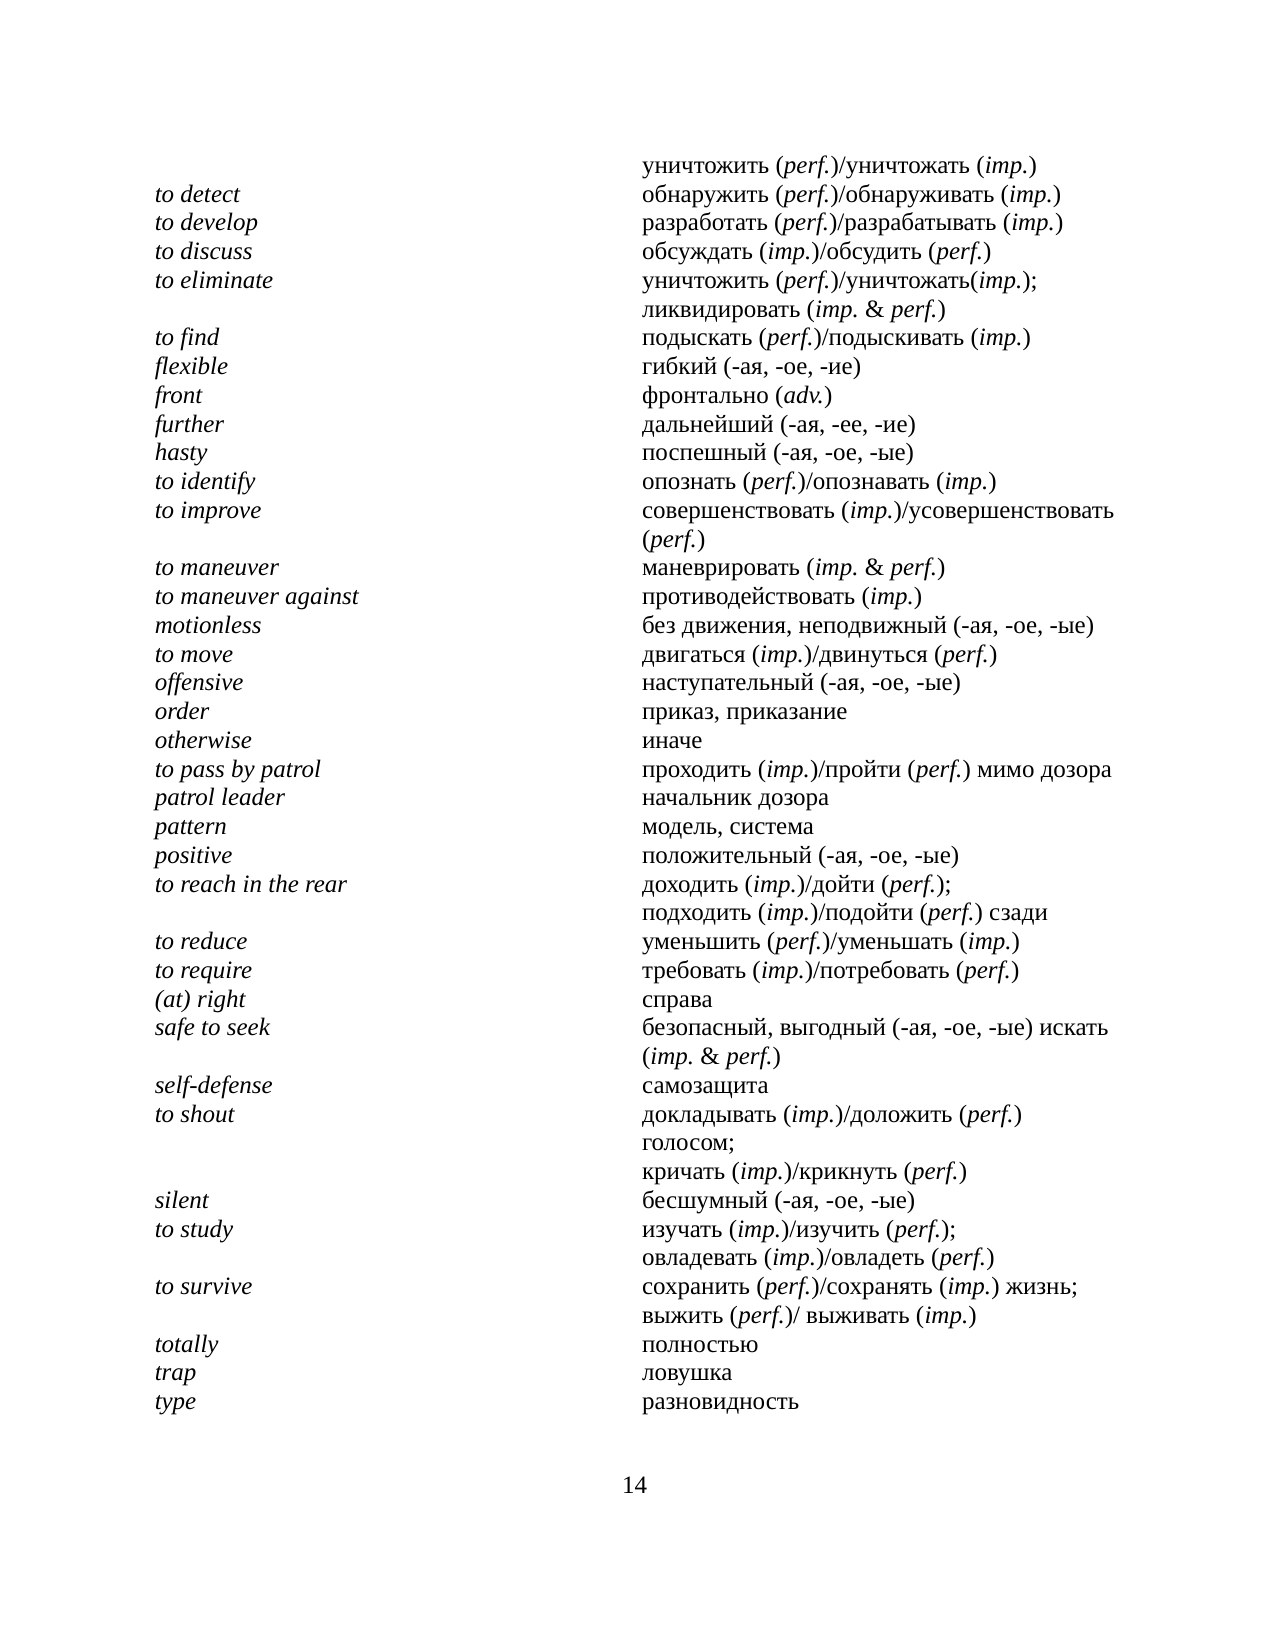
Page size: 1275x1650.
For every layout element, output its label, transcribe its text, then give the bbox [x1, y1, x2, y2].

table_cell otherwise [150, 725, 637, 754]
table_cell pattern [150, 811, 637, 840]
table_cell hasty [150, 438, 637, 466]
table_cell silent [150, 1185, 637, 1214]
table_cell positive [150, 840, 637, 869]
table_cell уменьшить (perf.)/уменьшать (imp.) [638, 926, 1125, 955]
table_cell уничтожить (perf.)/уничтожать (imp.) [638, 150, 1125, 179]
table_cell справа [638, 984, 1125, 1012]
table_cell бесшумный (-ая, -ое, -ые) [638, 1185, 1125, 1214]
table_cell фронтально (adv.) [638, 380, 1125, 409]
table_cell обсуждать (imp.)/обсудить (perf.) [638, 236, 1125, 265]
table_cell patrol leader [150, 783, 637, 811]
table_cell противодействовать (imp.) [638, 581, 1125, 610]
table_cell полностью [638, 1329, 1125, 1357]
table_cell [150, 150, 637, 179]
table_cell to eliminate [150, 265, 637, 322]
table_cell подыскать (perf.)/подыскивать (imp.) [638, 323, 1125, 351]
table_cell дальнейший (-ая, -ее, -ие) [638, 409, 1125, 437]
table_cell разработать (perf.)/разрабатывать (imp.) [638, 208, 1125, 236]
table_cell type [150, 1386, 637, 1415]
table_cell to develop [150, 208, 637, 236]
table_cell модель, система [638, 811, 1125, 840]
table_cell to study [150, 1214, 637, 1271]
table_cell опознать (perf.)/опознавать (imp.) [638, 466, 1125, 495]
table_cell проходить (imp.)/пройти (perf.) мимо дозора [638, 754, 1125, 782]
table_cell изучать (imp.)/изучить (perf.); овладевать (imp.)/овладеть (perf.) [638, 1214, 1125, 1271]
table_cell разновидность [638, 1386, 1125, 1415]
table_cell to move [150, 639, 637, 667]
table_cell flexible [150, 351, 637, 380]
table_cell безопасный, выгодный (-ая, -ое, -ые) искать (imp. & perf.) [638, 1013, 1125, 1070]
table_cell to survive [150, 1271, 637, 1329]
table_cell наступательный (-ая, -ое, -ые) [638, 668, 1125, 696]
table_cell (at) right [150, 984, 637, 1012]
table_cell приказ, приказание [638, 696, 1125, 725]
table_cell to improve [150, 495, 637, 552]
table_cell начальник дозора [638, 783, 1125, 811]
table_cell to detect [150, 179, 637, 207]
table_cell to find [150, 323, 637, 351]
table_cell ловушка [638, 1358, 1125, 1386]
table_cell доходить (imp.)/дойти (perf.); подходить (imp.)/подойти (perf.) сзади [638, 869, 1125, 926]
table_cell to require [150, 955, 637, 984]
table_cell обнаружить (perf.)/обнаруживать (imp.) [638, 179, 1125, 207]
table_cell to maneuver [150, 553, 637, 581]
table_cell safe to seek [150, 1013, 637, 1070]
table_cell to identify [150, 466, 637, 495]
table_cell требовать (imp.)/потребовать (perf.) [638, 955, 1125, 984]
table_cell offensive [150, 668, 637, 696]
table_cell маневрировать (imp. & perf.) [638, 553, 1125, 581]
table_cell motionless [150, 610, 637, 639]
table_cell totally [150, 1329, 637, 1357]
table_cell положительный (-ая, -ое, -ые) [638, 840, 1125, 869]
table_cell further [150, 409, 637, 437]
table_cell to reduce [150, 926, 637, 955]
table_cell to discuss [150, 236, 637, 265]
table_cell иначе [638, 725, 1125, 754]
table_cell без движения, неподвижный (-ая, -ое, -ые) [638, 610, 1125, 639]
table_cell совершенствовать (imp.)/усовершенствовать (perf.) [638, 495, 1125, 552]
table_cell to reach in the rear [150, 869, 637, 926]
table_cell order [150, 696, 637, 725]
table_cell front [150, 380, 637, 409]
table_cell докладывать (imp.)/доложить (perf.) голосом; кричать (imp.)/крикнуть (perf.) [638, 1099, 1125, 1185]
table_cell гибкий (-ая, -ое, -ие) [638, 351, 1125, 380]
table_cell двигаться (imp.)/двинуться (perf.) [638, 639, 1125, 667]
table_cell to maneuver against [150, 581, 637, 610]
table_cell to pass by patrol [150, 754, 637, 782]
table_cell trap [150, 1358, 637, 1386]
table_cell уничтожить (perf.)/уничтожать(imp.); ликвидировать (imp. & perf.) [638, 265, 1125, 322]
table_cell сохранить (perf.)/сохранять (imp.) жизнь; выжить (perf.)/ выживать (imp.) [638, 1271, 1125, 1329]
table_cell to shout [150, 1099, 637, 1185]
table_cell поспешный (-ая, -ое, -ые) [638, 438, 1125, 466]
table_cell self-defense [150, 1070, 637, 1099]
table_cell самозащита [638, 1070, 1125, 1099]
